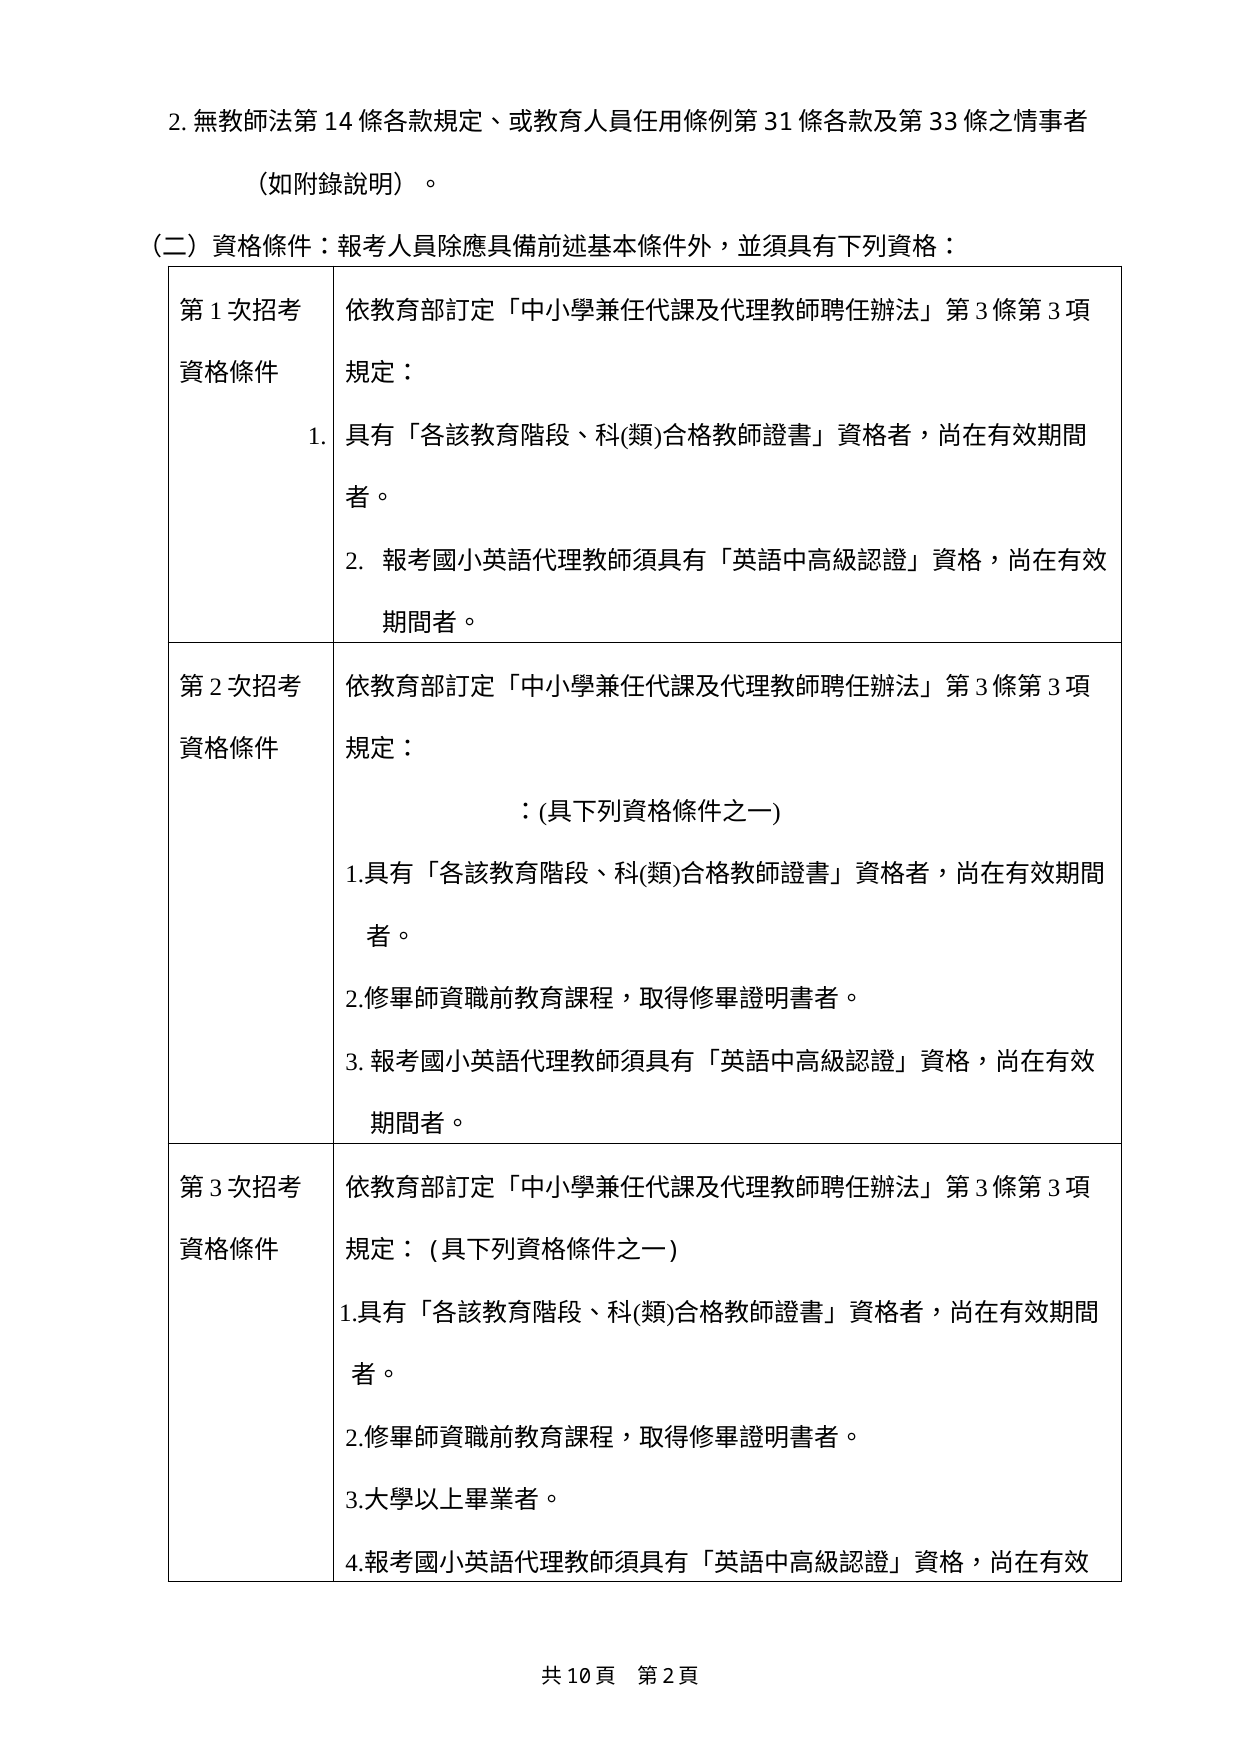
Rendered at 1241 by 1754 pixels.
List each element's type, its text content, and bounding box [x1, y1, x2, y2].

text （二）資格條件：報考人員除應具備前述基本條件外，並須具有下列資格： [118, 203, 1122, 266]
table_cell 第2次招考資格條件 [169, 643, 333, 1143]
table_header 依教育部訂定「中小學兼任代課及代理教師聘任辦法」第3條第3項規定： 具有「各該教育階段、科(類)合格教師證書」資格者，尚在有效期間者。 報考國小英語代理教師須具有「英語中高級認證」資格，尚在有效期間者。 [334, 267, 1121, 642]
table_cell 依教育部訂定「中小學兼任代課及代理教師聘任辦法」第3條第3項規定： ：(具下列資格條件之一) 1.具有「各該教育階段、科(類)合格教師證書」資格者，尚在有效期間者。 2.修畢師資職前教育課程，取得修畢證明書者。 3. 報考國小英語代理教師須具有「英語中高級認證」資格，尚在有效期間者。 [334, 643, 1121, 1143]
table_cell 第3次招考資格條件 [169, 1144, 333, 1581]
table_header 第1次招考資格條件 [169, 267, 333, 642]
table_cell 依教育部訂定「中小學兼任代課及代理教師聘任辦法」第3條第3項規定： (具下列資格條件之一) 1.具有「各該教育階段、科(類)合格教師證書」資格者，尚在有效期間者。 2.修畢師資職前教育課程，取得修畢證明書者。 3.大學以上畢業者。 4.報考國小英語代理教師須具有「英語中高級認證」資格，尚在有效 [334, 1144, 1121, 1581]
text 2. 無教師法第14條各款規定、或教育人員任用條例第31條各款及第33條之情事者（如附錄說明）。 [118, 78, 1122, 203]
